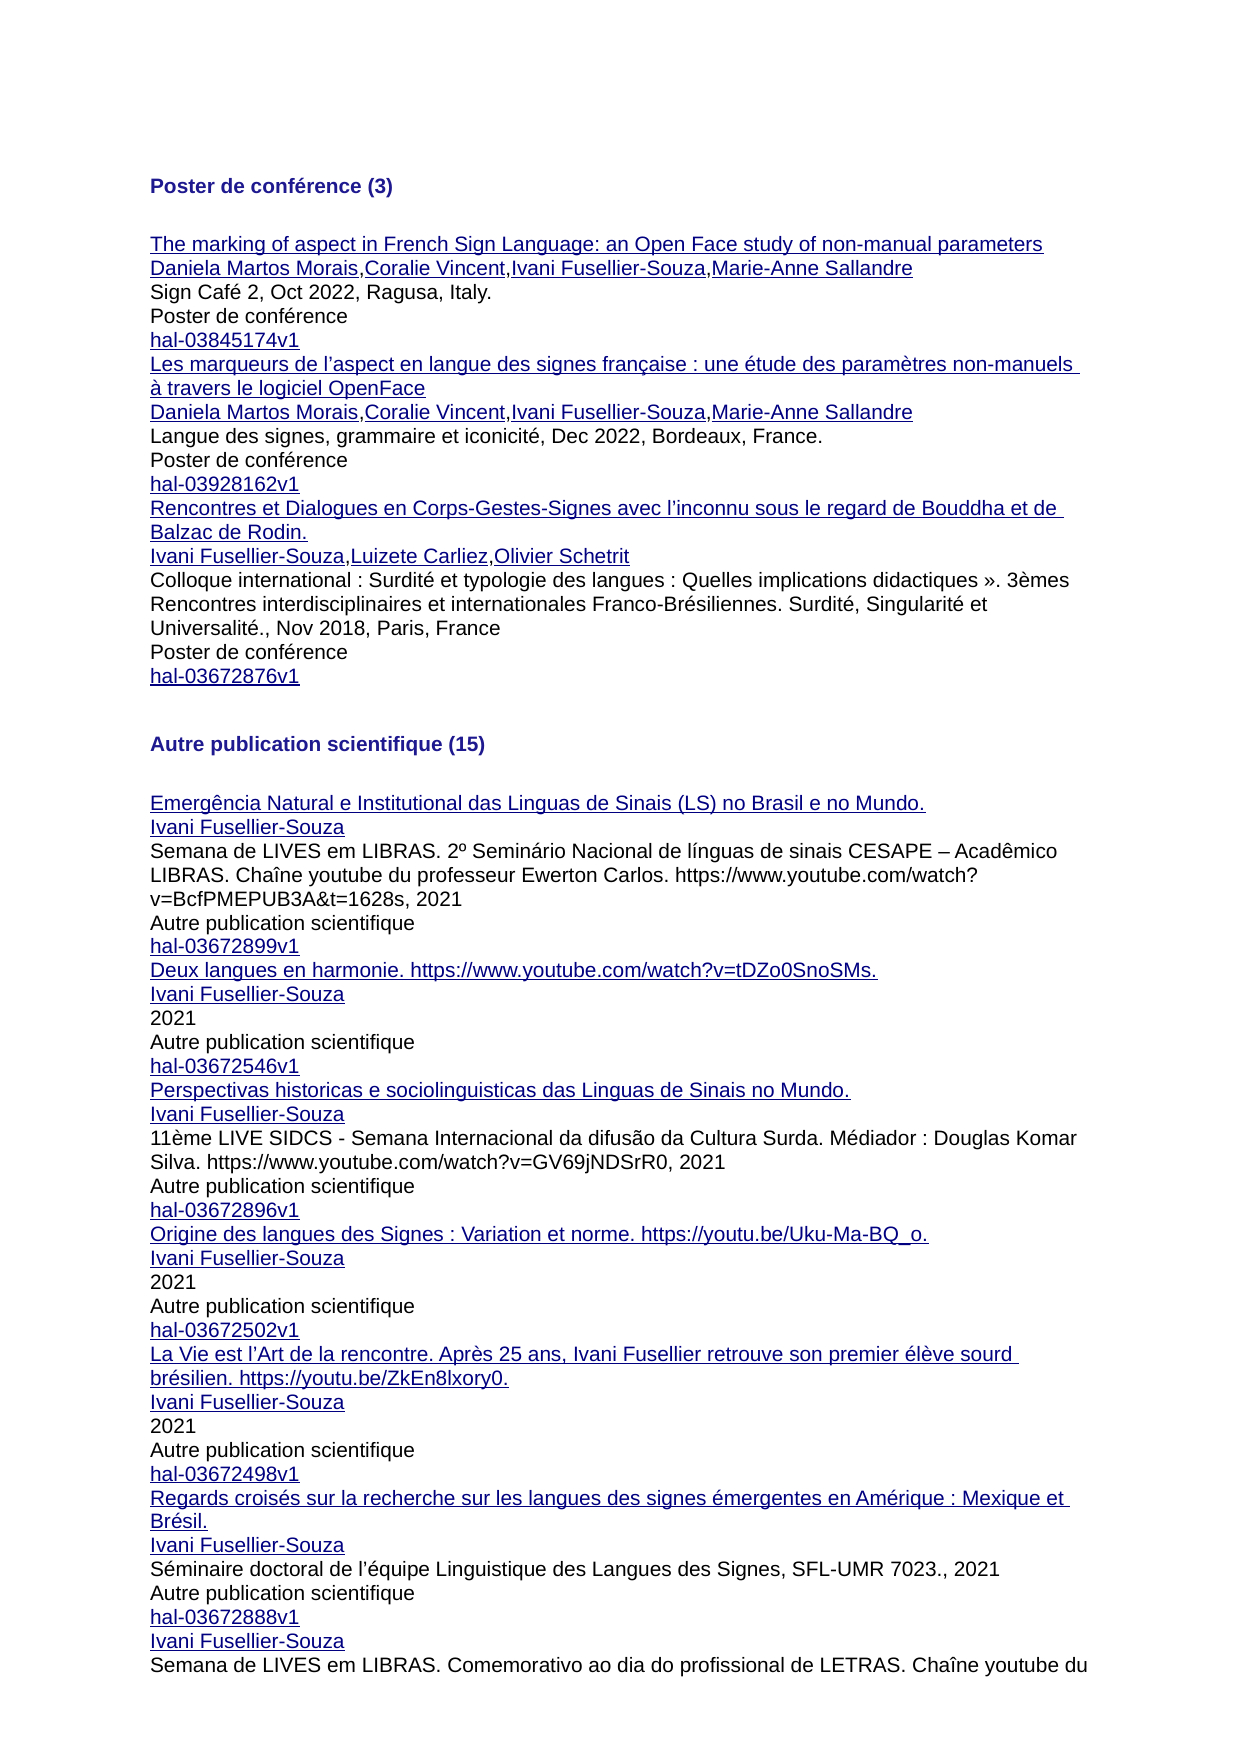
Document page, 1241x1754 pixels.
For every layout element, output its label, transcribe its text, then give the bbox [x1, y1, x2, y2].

table_cell Deux langues en harmonie. https://www.youtube.com/watch?v=tDZo0SnoSMs. Ivani Fusellier-Souza 2021 Autre publication scientifique hal-03672546v1 [150, 958, 1090, 1078]
table_cell Les marqueurs de l’aspect en langue des signes française : une étude des paramètres non-manuels à travers le logiciel OpenFace Daniela Martos Morais,Coralie Vincent,Ivani Fusellier-Souza,Marie-Anne Sallandre Langue des signes, grammaire et iconicité, Dec 2022, Bordeaux, France. Poster de conférence hal-03928162v1 [150, 352, 1090, 496]
table_cell Morfologia e lingua de sinais : LSF et LIBRAS. Uma abordagem funcional. Ivani Fusellier-Souza Semana de LIVES em LIBRAS. Comemorativo ao dia do profissional de LETRAS. Chaîne youtube du professeur Ewerton Carlos. https://www.youtube.com/watch?v=IjBhXnQ4HLc&t=1224s, 2020 Autre publication scientifique hal-03672903v1 [150, 1629, 1090, 1677]
subtitle Poster de conférence (3) [150, 174, 1090, 198]
subtitle Autre publication scientifique (15) [150, 732, 1090, 756]
table_cell Perspectivas historicas e sociolinguisticas das Linguas de Sinais no Mundo. Ivani Fusellier-Souza 11ème LIVE SIDCS - Semana Internacional da difusão da Cultura Surda. Médiador : Douglas Komar Silva. https://www.youtube.com/watch?v=GV69jNDSrR0, 2021 Autre publication scientifique hal-03672896v1 [150, 1078, 1090, 1222]
table_cell Rencontres et Dialogues en Corps-Gestes-Signes avec l’inconnu sous le regard de Bouddha et de Balzac de Rodin. Ivani Fusellier-Souza,Luizete Carliez,Olivier Schetrit Colloque international : Surdité et typologie des langues : Quelles implications didactiques ». 3èmes Rencontres interdisciplinaires et internationales Franco-Brésiliennes. Surdité, Singularité et Universalité., Nov 2018, Paris, France Poster de conférence hal-03672876v1 [150, 496, 1090, 687]
table_cell Origine des langues des Signes : Variation et norme. https://youtu.be/Uku-Ma-BQ_o. Ivani Fusellier-Souza 2021 Autre publication scientifique hal-03672502v1 [150, 1222, 1090, 1342]
table_header Emergência Natural e Institutional das Linguas de Sinais (LS) no Brasil e no Mundo. Ivani Fusellier-Souza Semana de LIVES em LIBRAS. 2º Seminário Nacional de línguas de sinais CESAPE – Acadêmico LIBRAS. Chaîne youtube du professeur Ewerton Carlos. https://www.youtube.com/watch?v=BcfPMEPUB3A&t=1628s, 2021 Autre publication scientifique hal-03672899v1 [150, 791, 1090, 958]
table_cell Regards croisés sur la recherche sur les langues des signes émergentes en Amérique : Mexique et Brésil. Ivani Fusellier-Souza Séminaire doctoral de l’équipe Linguistique des Langues des Signes, SFL-UMR 7023., 2021 Autre publication scientifique hal-03672888v1 [150, 1485, 1090, 1629]
table_cell La Vie est l’Art de la rencontre. Après 25 ans, Ivani Fusellier retrouve son premier élève sourd brésilien. https://youtu.be/ZkEn8lxory0. Ivani Fusellier-Souza 2021 Autre publication scientifique hal-03672498v1 [150, 1342, 1090, 1485]
table_header The marking of aspect in French Sign Language: an Open Face study of non-manual parameters Daniela Martos Morais,Coralie Vincent,Ivani Fusellier-Souza,Marie-Anne Sallandre Sign Café 2, Oct 2022, Ragusa, Italy. Poster de conférence hal-03845174v1 [150, 232, 1090, 352]
